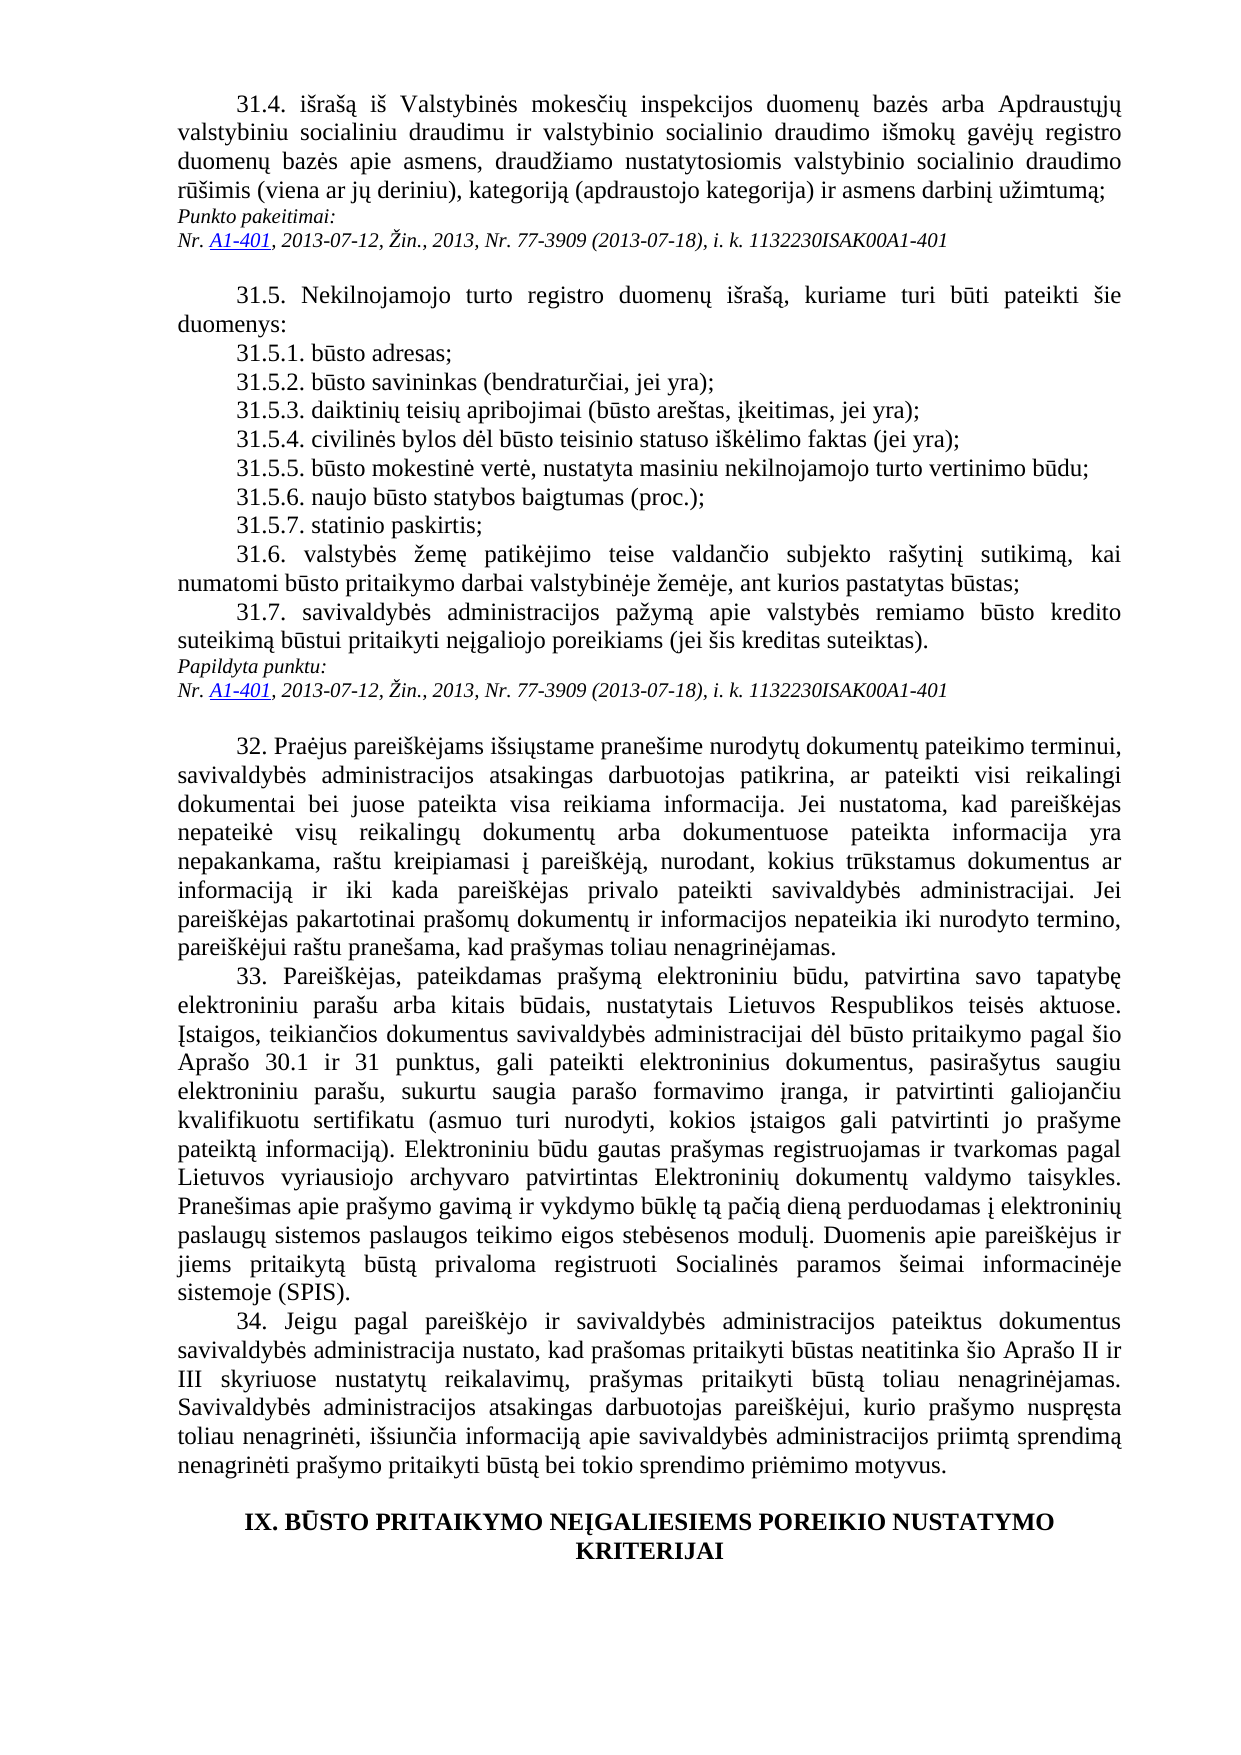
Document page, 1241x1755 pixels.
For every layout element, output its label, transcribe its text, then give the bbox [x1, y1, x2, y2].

text 31.5.6. naujo būsto statybos baigtumas (proc.); [177, 482, 1122, 511]
text 31.5.1. būsto adresas; [177, 338, 1122, 367]
text 33. Pareiškėjas, pateikdamas prašymą elektroniniu būdu, patvirtina savo tapatybę elektroniniu parašu arba kitais būdais, nustatytais Lietuvos Respublikos teisės aktuose. Įstaigos, teikiančios dokumentus savivaldybės administracijai dėl būsto pritaikymo pagal šio Aprašo 30.1 ir 31 punktus, gali pateikti elektroninius dokumentus, pasirašytus saugiu elektroniniu parašu, sukurtu saugia parašo formavimo įranga, ir patvirtinti galiojančiu kvalifikuotu sertifikatu (asmuo turi nurodyti, kokios įstaigos gali patvirtinti jo prašyme pateiktą informaciją). Elektroniniu būdu gautas prašymas registruojamas ir tvarkomas pagal Lietuvos vyriausiojo archyvaro patvirtintas Elektroninių dokumentų valdymo taisykles. Pranešimas apie prašymo gavimą ir vykdymo būklę tą pačią dieną perduodamas į elektroninių paslaugų sistemos paslaugos teikimo eigos stebėsenos modulį. Duomenis apie pareiškėjus ir jiems pritaikytą būstą privaloma registruoti Socialinės paramos šeimai informacinėje sistemoje (SPIS). [177, 961, 1122, 1306]
text 32. Praėjus pareiškėjams išsiųstame pranešime nurodytų dokumentų pateikimo terminui, savivaldybės administracijos atsakingas darbuotojas patikrina, ar pateikti visi reikalingi dokumentai bei juose pateikta visa reikiama informacija. Jei nustatoma, kad pareiškėjas nepateikė visų reikalingų dokumentų arba dokumentuose pateikta informacija yra nepakankama, raštu kreipiamasi į pareiškėją, nurodant, kokius trūkstamus dokumentus ar informaciją ir iki kada pareiškėjas privalo pateikti savivaldybės administracijai. Jei pareiškėjas pakartotinai prašomų dokumentų ir informacijos nepateikia iki nurodyto termino, pareiškėjui raštu pranešama, kad prašymas toliau nenagrinėjamas. [177, 731, 1122, 961]
text IX. Būsto pritaikymo NEĮGALIESIEMS poreikio nustatymo kriterijai [177, 1507, 1122, 1565]
text 31.5.7. statinio paskirtis; [177, 511, 1122, 539]
text 34. Jeigu pagal pareiškėjo ir savivaldybės administracijos pateiktus dokumentus savivaldybės administracija nustato, kad prašomas pritaikyti būstas neatitinka šio Aprašo II ir III skyriuose nustatytų reikalavimų, prašymas pritaikyti būstą toliau nenagrinėjamas. Savivaldybės administracijos atsakingas darbuotojas pareiškėjui, kurio prašymo nuspręsta toliau nenagrinėti, išsiunčia informaciją apie savivaldybės administracijos priimtą sprendimą nenagrinėti prašymo pritaikyti būstą bei tokio sprendimo priėmimo motyvus. [177, 1306, 1122, 1479]
text 31.6. valstybės žemę patikėjimo teise valdančio subjekto rašytinį sutikimą, kai numatomi būsto pritaikymo darbai valstybinėje žemėje, ant kurios pastatytas būstas; [177, 539, 1122, 597]
text Punkto pakeitimai: [177, 204, 1122, 228]
text 31.4. išrašą iš Valstybinės mokesčių inspekcijos duomenų bazės arba Apdraustųjų valstybiniu socialiniu draudimu ir valstybinio socialinio draudimo išmokų gavėjų registro duomenų bazės apie asmens, draudžiamo nustatytosiomis valstybinio socialinio draudimo rūšimis (viena ar jų deriniu), kategoriją (apdraustojo kategorija) ir asmens darbinį užimtumą; [177, 89, 1122, 204]
text 31.7. savivaldybės administracijos pažymą apie valstybės remiamo būsto kredito suteikimą būstui pritaikyti neįgaliojo poreikiams (jei šis kreditas suteiktas). [177, 597, 1122, 654]
text 31.5.4. civilinės bylos dėl būsto teisinio statuso iškėlimo faktas (jei yra); [177, 424, 1122, 453]
text 31.5. Nekilnojamojo turto registro duomenų išrašą, kuriame turi būti pateikti šie duomenys: [177, 281, 1122, 338]
text Papildyta punktu: [177, 654, 1122, 678]
text 31.5.5. būsto mokestinė vertė, nustatyta masiniu nekilnojamojo turto vertinimo būdu; [177, 453, 1122, 482]
text 31.5.2. būsto savininkas (bendraturčiai, jei yra); [177, 367, 1122, 396]
text Nr. A1-401, 2013-07-12, Žin., 2013, Nr. 77-3909 (2013-07-18), i. k. 1132230ISAK00A1-401 [177, 228, 1122, 252]
text Nr. A1-401, 2013-07-12, Žin., 2013, Nr. 77-3909 (2013-07-18), i. k. 1132230ISAK00A1-401 [177, 678, 1122, 702]
text 31.5.3. daiktinių teisių apribojimai (būsto areštas, įkeitimas, jei yra); [177, 396, 1122, 424]
